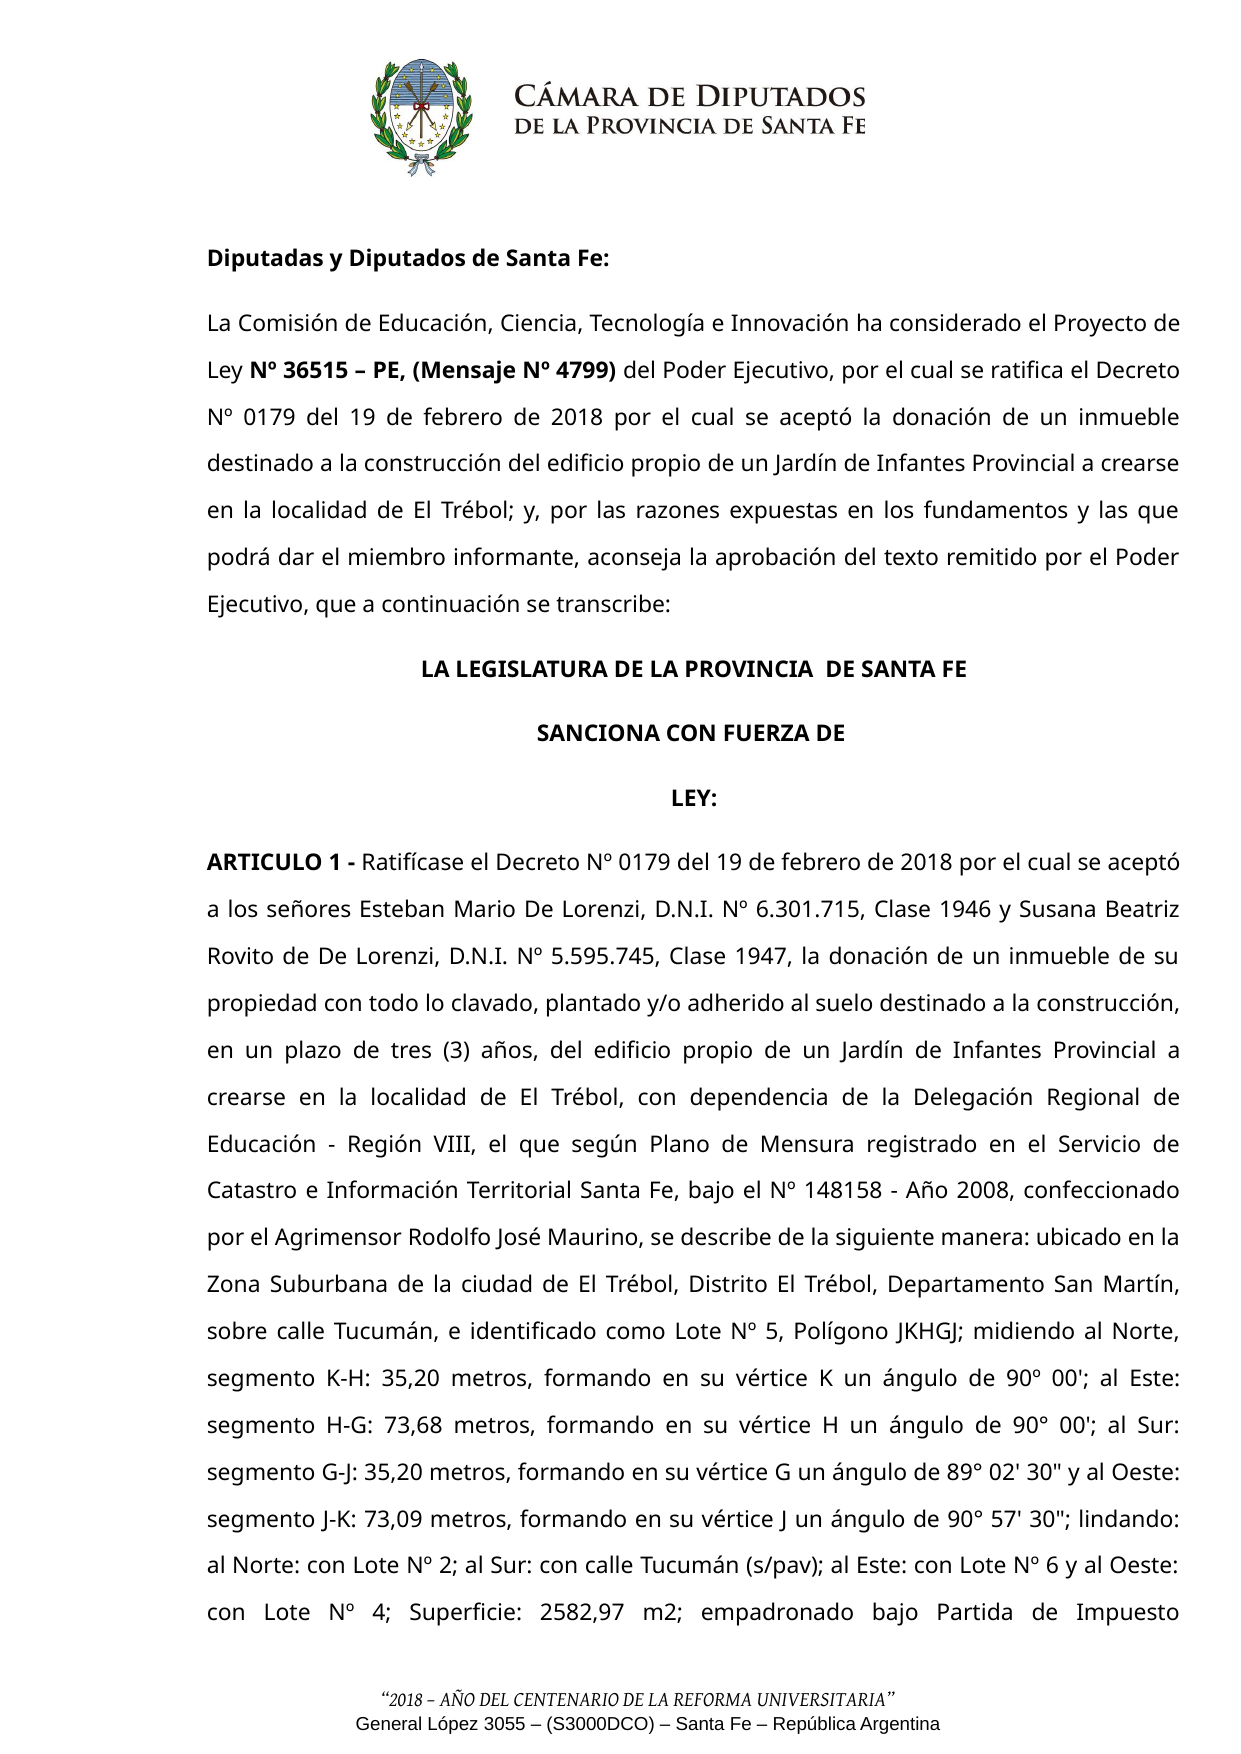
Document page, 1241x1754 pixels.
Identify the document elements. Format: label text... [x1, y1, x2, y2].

text LEY: [207, 782, 1181, 813]
text Diputadas y Diputados de Santa Fe: [207, 242, 1181, 273]
text La Comisión de Educación, Ciencia, Tecnología e Innovación ha considerado el Proyecto de Ley Nº 36515 – PE, (Mensaje Nº 4799) del Poder Ejecutivo, por el cual se ratifica el Decreto Nº 0179 del 19 de febrero de 2018 por el cual se aceptó la donación de un inmueble destinado a la construcción del edificio propio de un Jardín de Infantes Provincial a crearse en la localidad de El Trébol; y, por las razones expuestas en los fundamentos y las que podrá dar el miembro informante, aconseja la aprobación del texto remitido por el Poder Ejecutivo, que a continuación se transcribe: [207, 307, 1181, 619]
text ARTICULO 1 - Ratifícase el Decreto Nº 0179 del 19 de febrero de 2018 por el cual se aceptó a los señores Esteban Mario De Lorenzi, D.N.I. Nº 6.301.715, Clase 1946 y Susana Beatriz Rovito de De Lorenzi, D.N.I. Nº 5.595.745, Clase 1947, la donación de un inmueble de su propiedad con todo lo clavado, plantado y/o adherido al suelo destinado a la construcción, en un plazo de tres (3) años, del edificio propio de un Jardín de Infantes Provincial a crearse en la localidad de El Trébol, con dependencia de la Delegación Regional de Educación - Región VIII, el que según Plano de Mensura registrado en el Servicio de Catastro e Información Territorial Santa Fe, bajo el Nº 148158 - Año 2008, confeccionado por el Agrimensor Rodolfo José Maurino, se describe de la siguiente manera: ubicado en la Zona Suburbana de la ciudad de El Trébol, Distrito El Trébol, Departamento San Martín, sobre calle Tucumán, e identificado como Lote Nº 5, Polígono JKHGJ; midiendo al Norte, segmento K-H: 35,20 metros, formando en su vértice K un ángulo de 90º 00'; al Este: segmento H-G: 73,68 metros, formando en su vértice H un ángulo de 90° 00'; al Sur: segmento G-J: 35,20 metros, formando en su vértice G un ángulo de 89° 02' 30" y al Oeste: segmento J-K: 73,09 metros, formando en su vértice J un ángulo de 90° 57' 30"; lindando: al Norte: con Lote Nº 2; al Sur: con calle Tucumán (s/pav); al Este: con Lote Nº 6 y al Oeste: con Lote Nº 4; Superficie: 2582,97 m2; empadronado bajo Partida de Impuesto [207, 846, 1181, 1628]
picture [370, 59, 866, 181]
text LA LEGISLATURA DE LA PROVINCIA DE SANTA FE [207, 653, 1181, 684]
text SANCIONA CON FUERZA DE [207, 717, 1181, 748]
